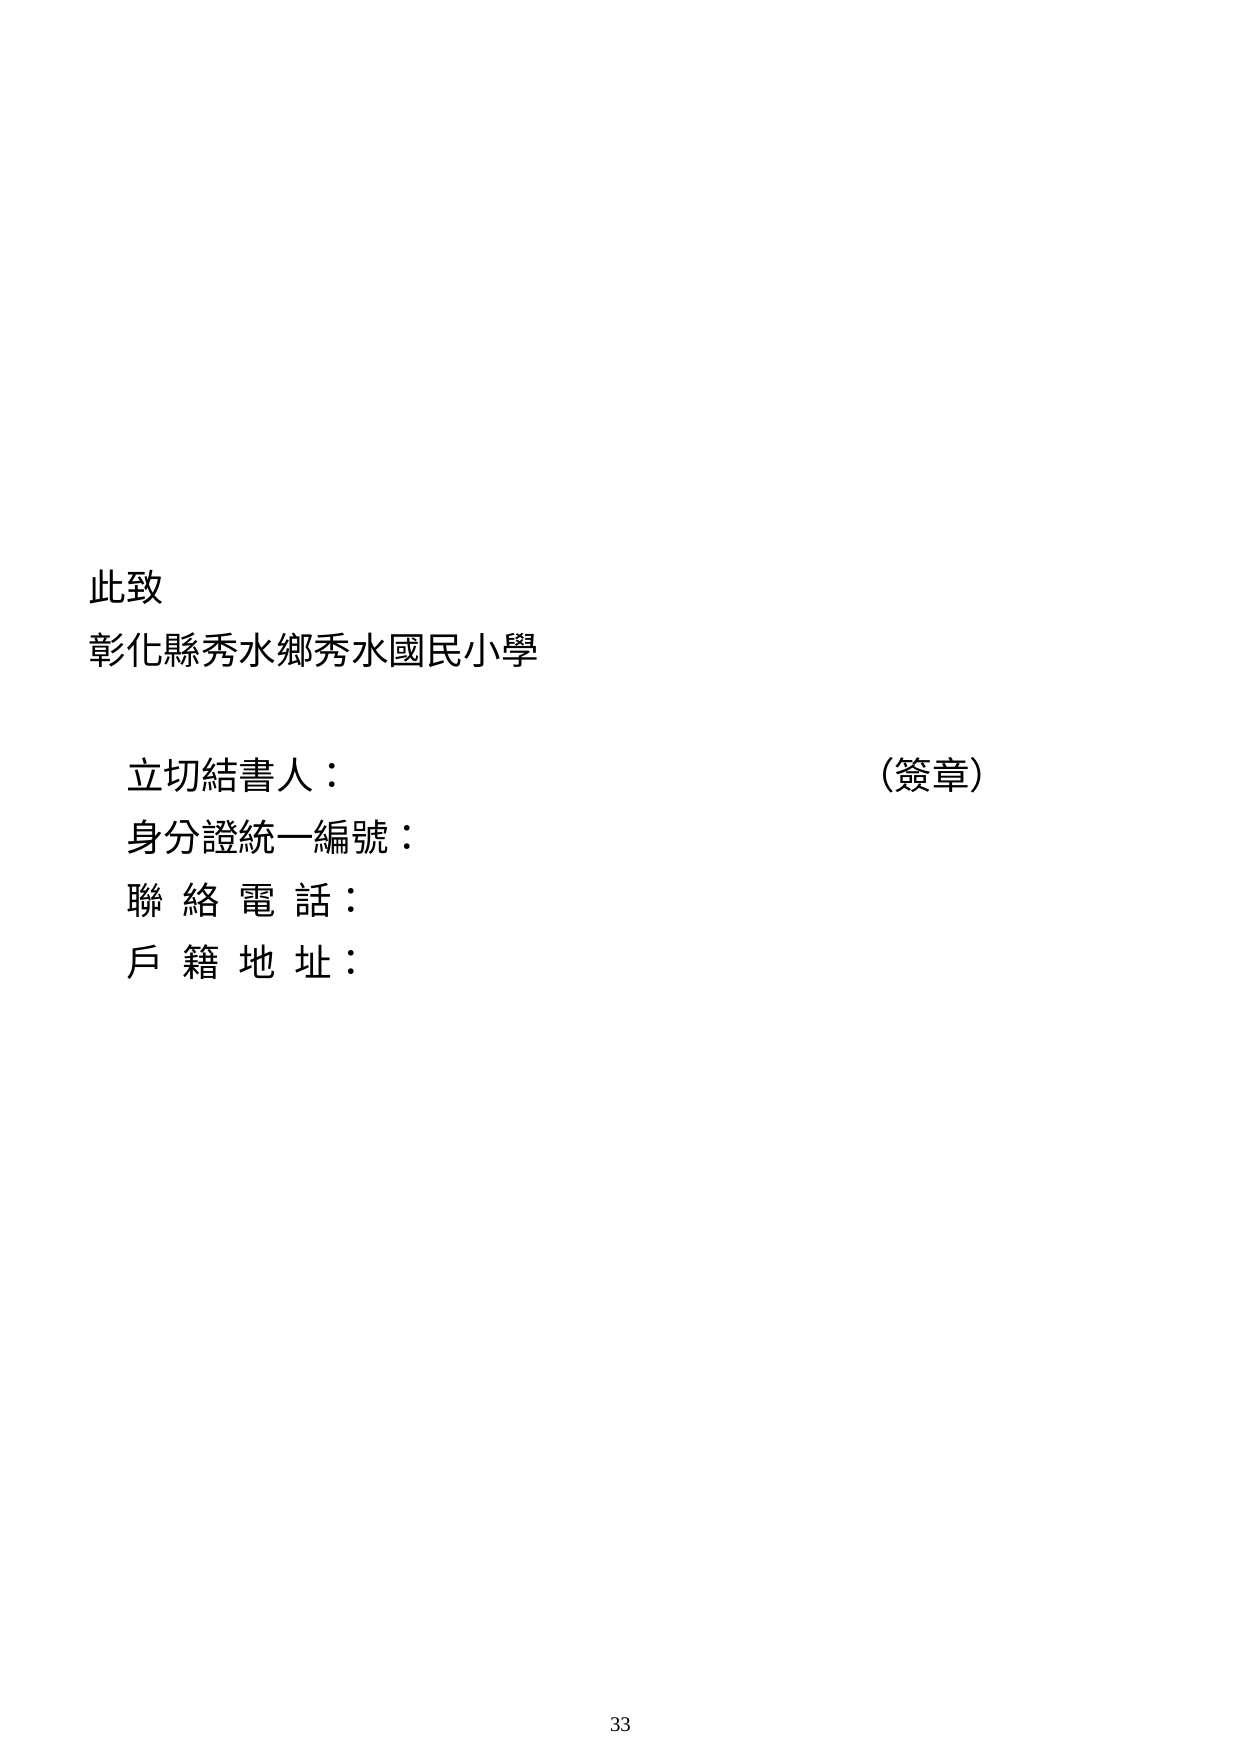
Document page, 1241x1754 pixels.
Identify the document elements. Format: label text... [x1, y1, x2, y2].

text 彰化縣秀水鄉秀水國民小學 [89, 606, 1152, 668]
text 戶 籍 地 址： [126, 918, 1152, 981]
text 立切結書人： （簽章） [126, 731, 1152, 793]
text 身分證統一編號： [126, 793, 1152, 856]
text 此致 [89, 543, 1152, 606]
text 聯 絡 電 話： [126, 856, 1152, 918]
